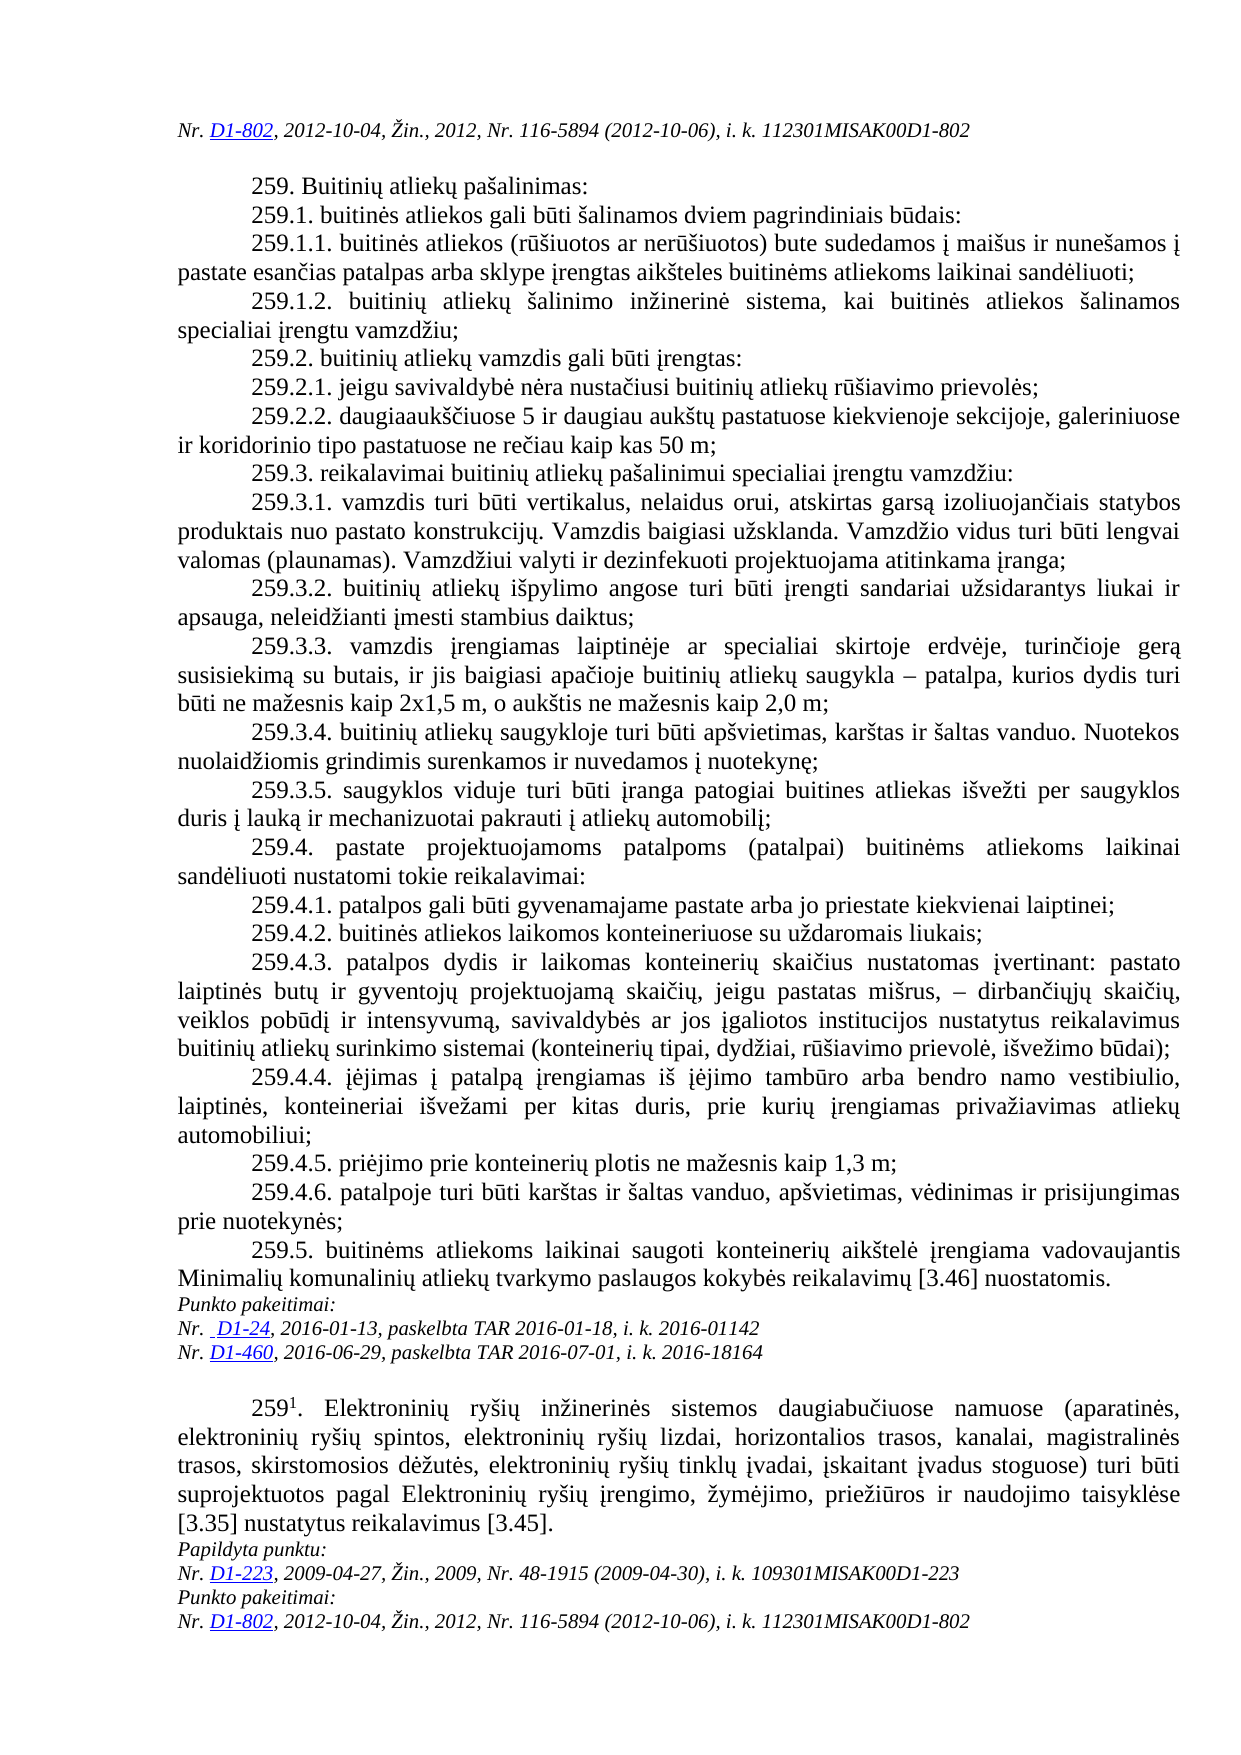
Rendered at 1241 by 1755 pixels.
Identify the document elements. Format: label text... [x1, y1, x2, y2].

text 259.4.2. buitinės atliekos laikomos konteineriuose su uždaromais liukais; [177, 918, 1181, 947]
text 259.3.5. saugyklos viduje turi būti įranga patogiai buitines atliekas išvežti per saugyklos duris į lauką ir mechanizuotai pakrauti į atliekų automobilį; [177, 775, 1181, 832]
text Nr. D1-24, 2016-01-13, paskelbta TAR 2016-01-18, i. k. 2016-01142 [177, 1316, 1181, 1340]
text Punkto pakeitimai: [177, 1292, 1181, 1316]
text 259.1. buitinės atliekos gali būti šalinamos dviem pagrindiniais būdais: [177, 200, 1181, 228]
text Nr. D1-802, 2012-10-04, Žin., 2012, Nr. 116-5894 (2012-10-06), i. k. 112301MISAK00D1-802 [177, 118, 1181, 142]
text Nr. D1-802, 2012-10-04, Žin., 2012, Nr. 116-5894 (2012-10-06), i. k. 112301MISAK00D1-802 [177, 1609, 1181, 1633]
text 259.4.4. įėjimas į patalpą įrengiamas iš įėjimo tambūro arba bendro namo vestibiulio, laiptinės, konteineriai išvežami per kitas duris, prie kurių įrengiamas privažiavimas atliekų automobiliui; [177, 1062, 1181, 1148]
text 259.2.2. daugiaaukščiuose 5 ir daugiau aukštų pastatuose kiekvienoje sekcijoje, galeriniuose ir koridorinio tipo pastatuose ne rečiau kaip kas 50 m; [177, 401, 1181, 458]
text 259.3.3. vamzdis įrengiamas laiptinėje ar specialiai skirtoje erdvėje, turinčioje gerą susisiekimą su butais, ir jis baigiasi apačioje buitinių atliekų saugykla – patalpa, kurios dydis turi būti ne mažesnis kaip 2x1,5 m, o aukštis ne mažesnis kaip 2,0 m; [177, 631, 1181, 717]
text 259.3.1. vamzdis turi būti vertikalus, nelaidus orui, atskirtas garsą izoliuojančiais statybos produktais nuo pastato konstrukcijų. Vamzdis baigiasi užsklanda. Vamzdžio vidus turi būti lengvai valomas (plaunamas). Vamzdžiui valyti ir dezinfekuoti projektuojama atitinkama įranga; [177, 487, 1181, 573]
text 259.5. buitinėms atliekoms laikinai saugoti konteinerių aikštelė įrengiama vadovaujantis Minimalių komunalinių atliekų tvarkymo paslaugos kokybės reikalavimų [3.46] nuostatomis. [177, 1235, 1181, 1292]
text Punkto pakeitimai: [177, 1585, 1181, 1609]
text 259.3.4. buitinių atliekų saugykloje turi būti apšvietimas, karštas ir šaltas vanduo. Nuotekos nuolaidžiomis grindimis surenkamos ir nuvedamos į nuotekynę; [177, 717, 1181, 775]
text 259.4.6. patalpoje turi būti karštas ir šaltas vanduo, apšvietimas, vėdinimas ir prisijungimas prie nuotekynės; [177, 1177, 1181, 1235]
text Nr. D1-223, 2009-04-27, Žin., 2009, Nr. 48-1915 (2009-04-30), i. k. 109301MISAK00D1-223 [177, 1561, 1181, 1585]
text Nr. D1-460, 2016-06-29, paskelbta TAR 2016-07-01, i. k. 2016-18164 [177, 1340, 1181, 1364]
text 259.3.2. buitinių atliekų išpylimo angose turi būti įrengti sandariai užsidarantys liukai ir apsauga, neleidžianti įmesti stambius daiktus; [177, 573, 1181, 631]
text 259.2. buitinių atliekų vamzdis gali būti įrengtas: [177, 343, 1181, 372]
text 259.4.5. priėjimo prie konteinerių plotis ne mažesnis kaip 1,3 m; [177, 1148, 1181, 1177]
text 259.2.1. jeigu savivaldybė nėra nustačiusi buitinių atliekų rūšiavimo prievolės; [177, 372, 1181, 401]
text 259.1.2. buitinių atliekų šalinimo inžinerinė sistema, kai buitinės atliekos šalinamos specialiai įrengtu vamzdžiu; [177, 286, 1181, 343]
text 259.1.1. buitinės atliekos (rūšiuotos ar nerūšiuotos) bute sudedamos į maišus ir nunešamos į pastate esančias patalpas arba sklype įrengtas aikšteles buitinėms atliekoms laikinai sandėliuoti; [177, 228, 1181, 286]
text 2591. Elektroninių ryšių inžinerinės sistemos daugiabučiuose namuose (aparatinės, elektroninių ryšių spintos, elektroninių ryšių lizdai, horizontalios trasos, kanalai, magistralinės trasos, skirstomosios dėžutės, elektroninių ryšių tinklų įvadai, įskaitant įvadus stoguose) turi būti suprojektuotos pagal Elektroninių ryšių įrengimo, žymėjimo, priežiūros ir naudojimo taisyklėse [3.35] nustatytus reikalavimus [3.45]. [177, 1393, 1181, 1537]
text 259.4. pastate projektuojamoms patalpoms (patalpai) buitinėms atliekoms laikinai sandėliuoti nustatomi tokie reikalavimai: [177, 832, 1181, 890]
text 259.3. reikalavimai buitinių atliekų pašalinimui specialiai įrengtu vamzdžiu: [177, 458, 1181, 487]
text 259. Buitinių atliekų pašalinimas: [177, 171, 1181, 200]
text 259.4.1. patalpos gali būti gyvenamajame pastate arba jo priestate kiekvienai laiptinei; [177, 890, 1181, 918]
text Papildyta punktu: [177, 1537, 1181, 1561]
text 259.4.3. patalpos dydis ir laikomas konteinerių skaičius nustatomas įvertinant: pastato laiptinės butų ir gyventojų projektuojamą skaičių, jeigu pastatas mišrus, – dirbančiųjų skaičių, veiklos pobūdį ir intensyvumą, savivaldybės ar jos įgaliotos institucijos nustatytus reikalavimus buitinių atliekų surinkimo sistemai (konteinerių tipai, dydžiai, rūšiavimo prievolė, išvežimo būdai); [177, 947, 1181, 1062]
